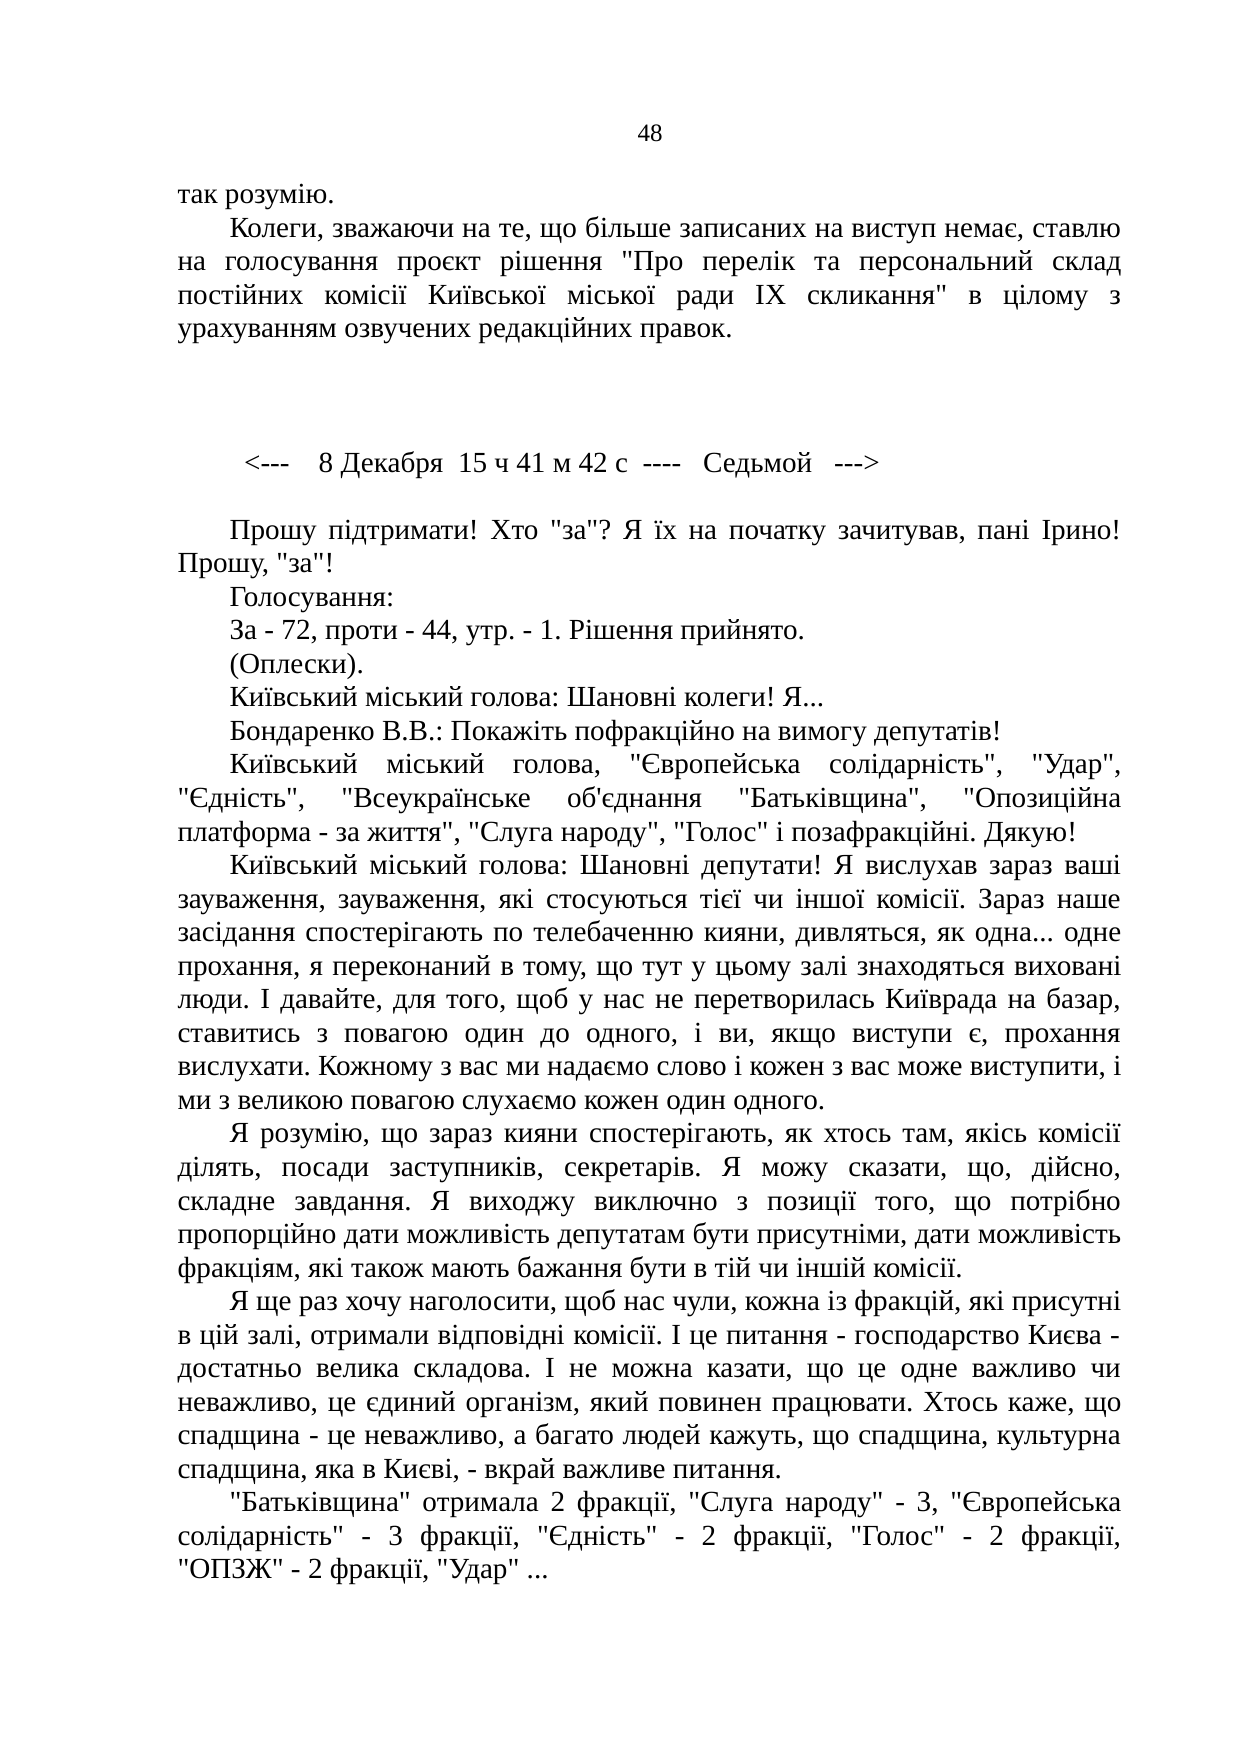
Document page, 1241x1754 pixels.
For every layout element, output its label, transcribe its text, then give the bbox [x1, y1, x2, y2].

text Я розумію, що зараз кияни спостерігають, як хтось там, якісь комісії ділять, посади заступників, секретарів. Я можу сказати, що, дійсно, складне завдання. Я виходжу виключно з позиції того, що потрібно пропорційно дати можливість депутатам бути присутніми, дати можливість фракціям, які також мають бажання бути в тій чи іншій комісії. [177, 1116, 1122, 1283]
text <--- 8 Декабря 15 ч 41 м 42 с ---- Седьмой ---> [177, 445, 1122, 478]
text Голосування: [177, 579, 1122, 612]
text Я ще раз хочу наголосити, щоб нас чули, кожна із фракцій, які присутні в цій залі, отримали відповідні комісії. І це питання - господарство Києва - достатньо велика складова. І не можна казати, що це одне важливо чи неважливо, це єдиний організм, який повинен працювати. Хтось каже, що спадщина - це неважливо, а багато людей кажуть, що спадщина, культурна спадщина, яка в Києві, - вкрай важливе питання. [177, 1283, 1122, 1484]
text Київський міський голова: Шановні депутати! Я вислухав зараз ваші зауваження, зауваження, які стосуються тієї чи іншої комісії. Зараз наше засідання спостерігають по телебаченню кияни, дивляться, як одна... одне прохання, я переконаний в тому, що тут у цьому залі знаходяться виховані люди. І давайте, для того, щоб у нас не перетворилась Київрада на базар, ставитись з повагою один до одного, і ви, якщо виступи є, прохання вислухати. Кожному з вас ми надаємо слово і кожен з вас може виступити, і ми з великою повагою слухаємо кожен один одного. [177, 847, 1122, 1116]
text так розумію. [177, 176, 1122, 210]
text Київський міський голова: Шановні колеги! Я... [177, 679, 1122, 713]
text (Оплески). [177, 646, 1122, 679]
text За - 72, проти - 44, утр. - 1. Рішення прийнято. [177, 612, 1122, 646]
text Прошу підтримати! Хто "за"? Я їх на початку зачитував, пані Ірино! Прошу, "за"! [177, 512, 1122, 579]
text "Батьківщина" отримала 2 фракції, "Слуга народу" - 3, "Європейська солідарність" - 3 фракції, "Єдність" - 2 фракції, "Голос" - 2 фракції, "ОПЗЖ" - 2 фракції, "Удар" ... [177, 1484, 1122, 1585]
text Колеги, зважаючи на те, що більше записаних на виступ немає, ставлю на голосування проєкт рішення "Про перелік та персональний склад постійних комісії Київської міської ради ІХ скликання" в цілому з урахуванням озвучених редакційних правок. [177, 210, 1122, 344]
text Бондаренко В.В.: Покажіть пофракційно на вимогу депутатів! [177, 713, 1122, 747]
text Київський міський голова, "Європейська солідарність", "Удар", "Єдність", "Всеукраїнське об'єднання "Батьківщина", "Опозиційна платформа - за життя", "Слуга народу", "Голос" і позафракційні. Дякую! [177, 747, 1122, 847]
